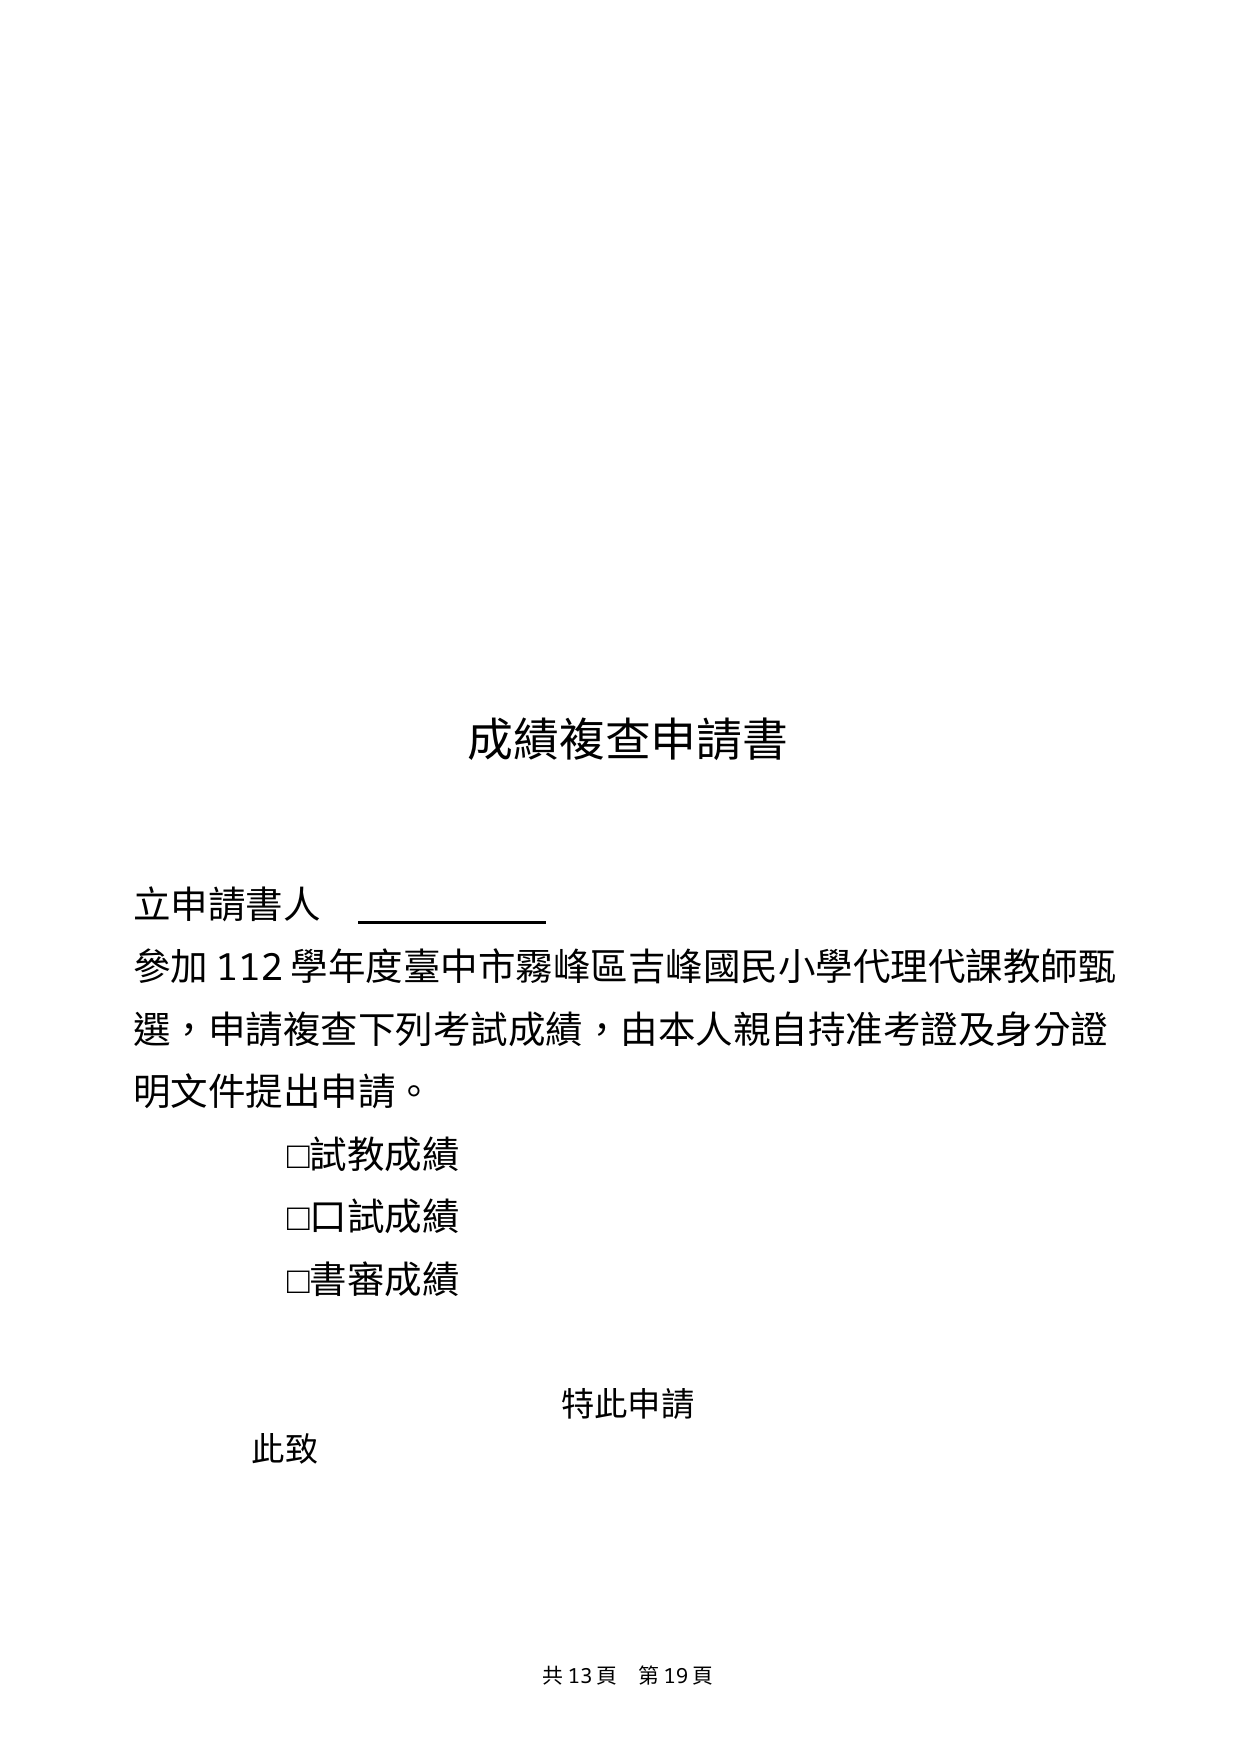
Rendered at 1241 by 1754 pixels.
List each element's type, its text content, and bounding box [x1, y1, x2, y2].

text □試教成績 [118, 1110, 1137, 1173]
text □書審成績 [118, 1235, 1137, 1298]
text 成績複查申請書 [118, 703, 1137, 769]
text □口試成績 [118, 1173, 1137, 1235]
text 參加112學年度臺中市霧峰區吉峰國民小學代理代課教師甄選，申請複查下列考試成績，由本人親自持准考證及身分證明文件提出申請。 [133, 923, 1137, 1110]
text 立申請書人 [133, 860, 1137, 923]
text 此致 [118, 1423, 1137, 1471]
text 特此申請 [118, 1360, 1137, 1423]
